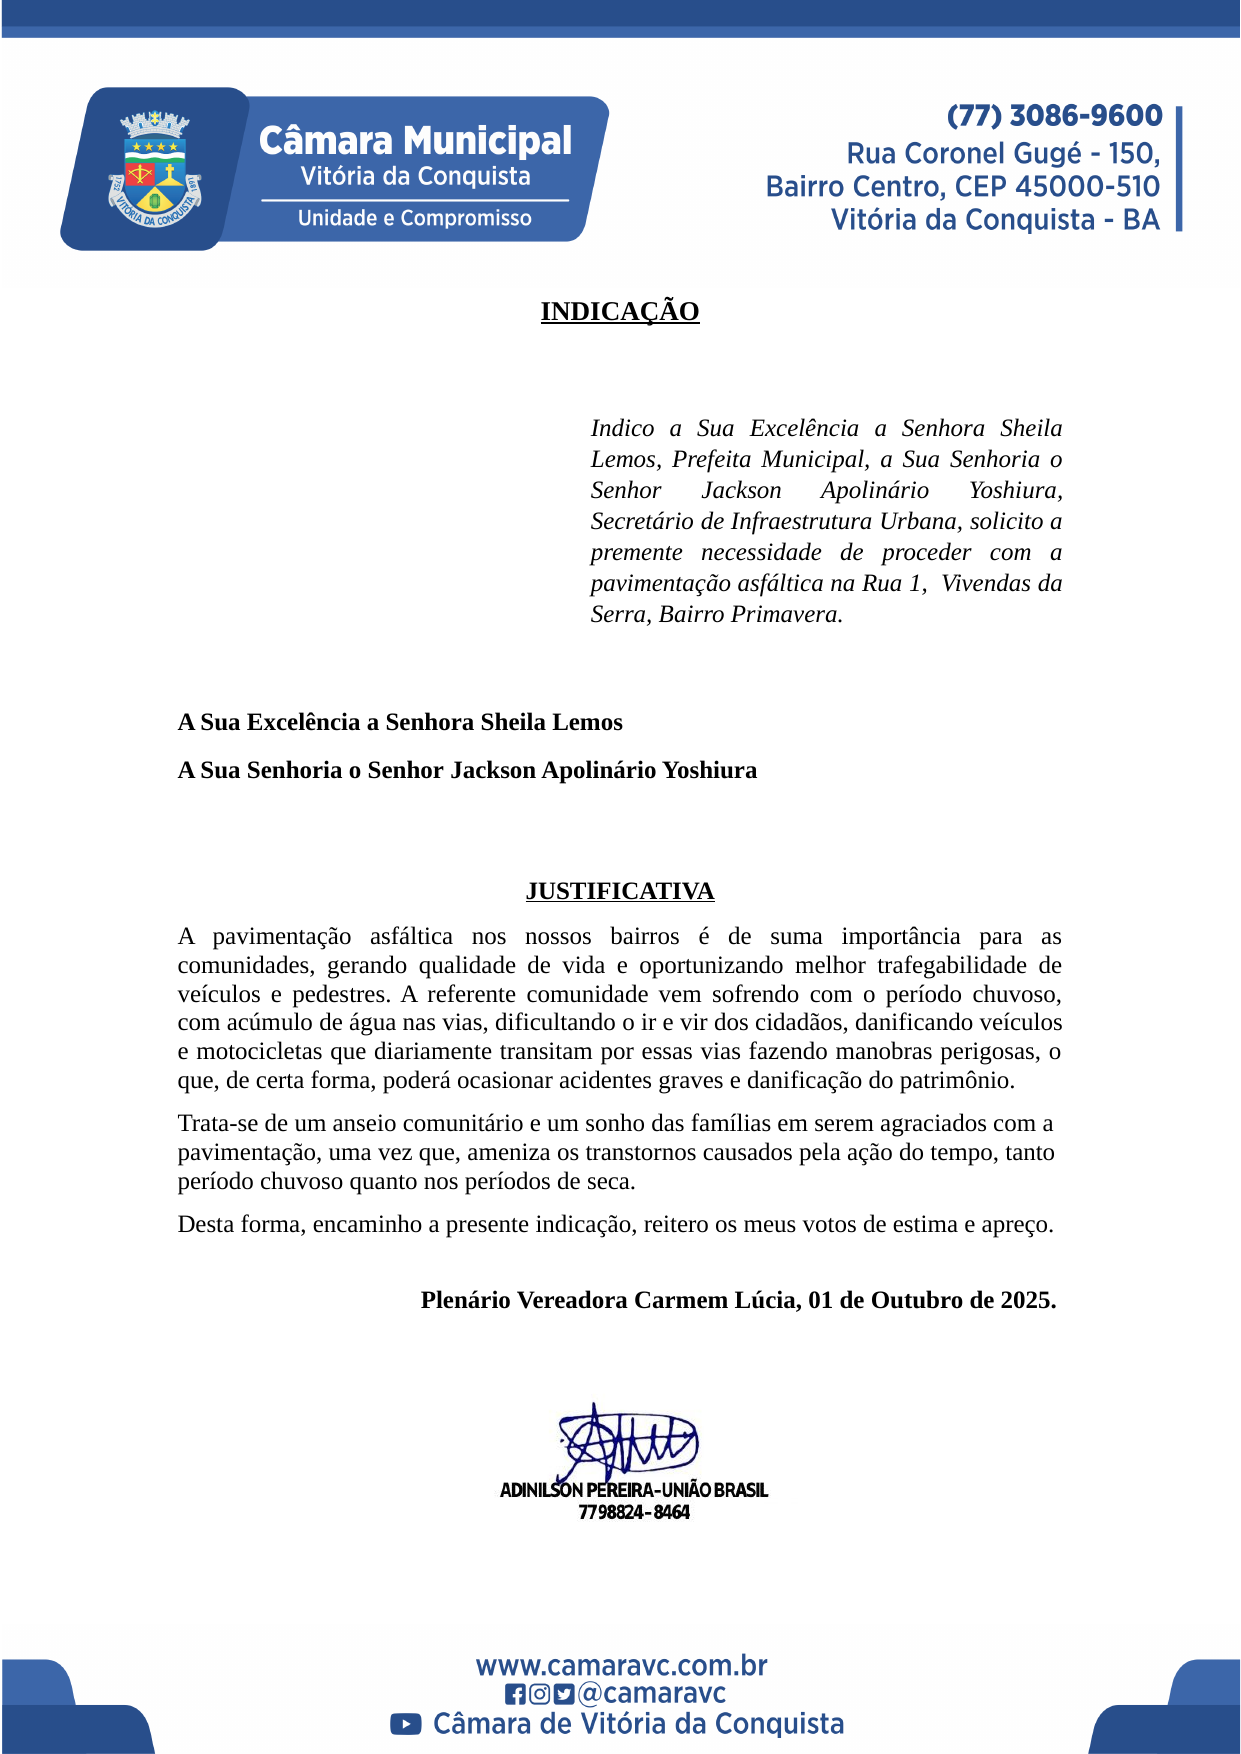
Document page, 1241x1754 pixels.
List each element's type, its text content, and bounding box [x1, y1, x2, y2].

text Plenário Vereadora Carmem Lúcia, 01 de Outubro de 2025. [177, 1285, 1063, 1314]
text A Sua Excelência a Senhora Sheila Lemos [177, 707, 1063, 736]
text Indico a Sua Excelência a Senhora Sheila Lemos, Prefeita Municipal, a Sua Senhoria o Senhor Jackson Apolinário Yoshiura, Secretário de Infraestrutura Urbana, solicito a premente necessidade de proceder com a pavimentação asfáltica na Rua 1, Vivendas da Serra, Bairro Primavera. [591, 413, 1063, 628]
text Trata-se de um anseio comunitário e um sonho das famílias em serem agraciados com a pavimentação, uma vez que, ameniza os transtornos causados pela ação do tempo, tanto período chuvoso quanto nos períodos de seca. [177, 1108, 1063, 1194]
text INDICAÇÃO [177, 295, 1063, 326]
picture [452, 1362, 798, 1563]
text A pavimentação asfáltica nos nossos bairros é de suma importância para as comunidades, gerando qualidade de vida e oportunizando melhor trafegabilidade de veículos e pedestres. A referente comunidade vem sofrendo com o período chuvoso, com acúmulo de água nas vias, dificultando o ir e vir dos cidadãos, danificando veículos e motocicletas que diariamente transitam por essas vias fazendo manobras perigosas, o que, de certa forma, poderá ocasionar acidentes graves e danificação do patrimônio. [177, 921, 1063, 1094]
text Desta forma, encaminho a presente indicação, reitero os meus votos de estima e apreço. [177, 1209, 1063, 1238]
picture [2, 1624, 1241, 1754]
picture [1, 0, 1240, 288]
text A Sua Senhoria o Senhor Jackson Apolinário Yoshiura [177, 755, 1063, 783]
text JUSTIFICATIVA [177, 876, 1063, 904]
